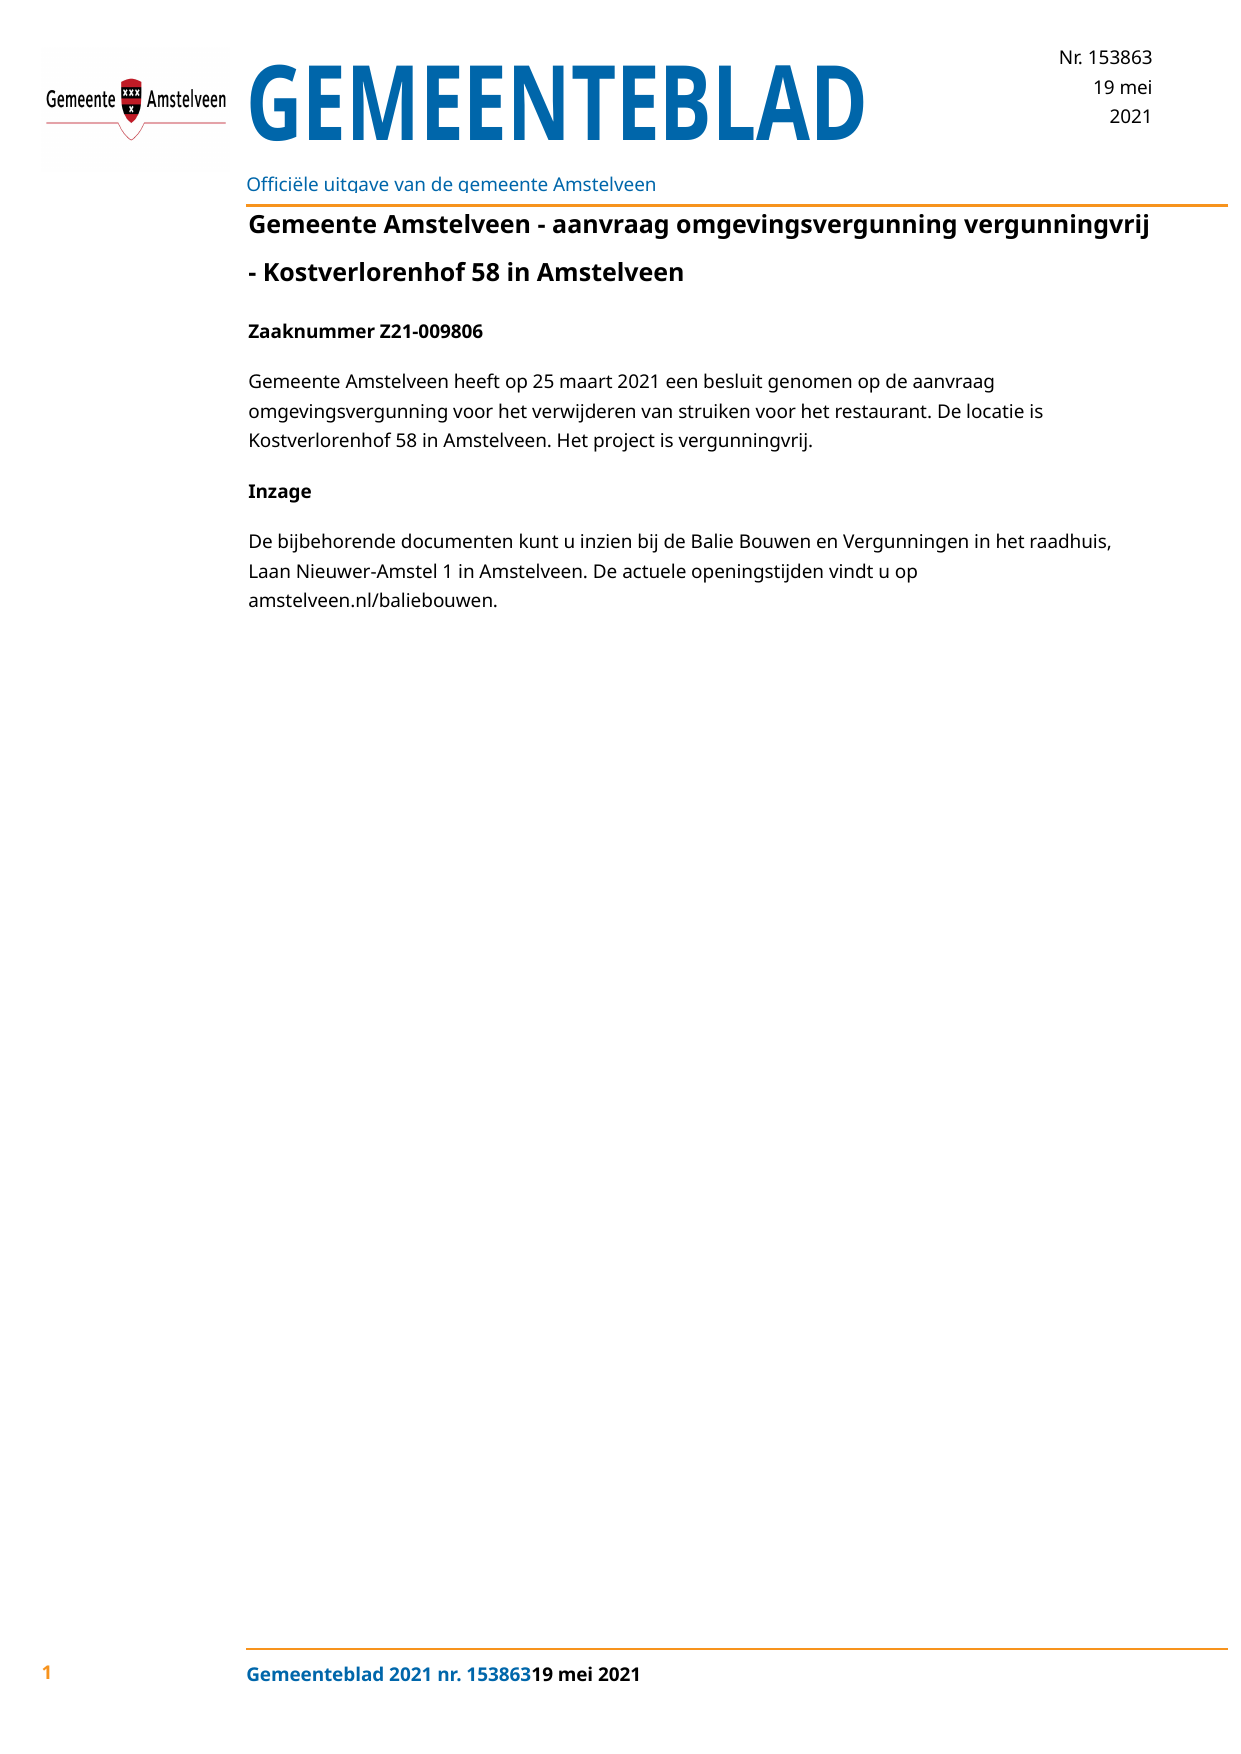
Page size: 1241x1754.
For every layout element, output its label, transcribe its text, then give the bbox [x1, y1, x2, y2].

text De bijbehorende documenten kunt u inzien bij de Balie Bouwen en Vergunningen in het raadhuis, Laan Nieuwer-Amstel 1 in Amstelveen. De actuele openingstijden vindt u op amstelveen.nl/baliebouwen. [248, 528, 1152, 613]
picture [41, 47, 231, 172]
text Gemeente Amstelveen - aanvraag omgevingsvergunning vergunningvrij - Kostverlorenhof 58 in Amstelveen [248, 207, 1152, 288]
text Zaaknummer Z21-009806 [248, 318, 1152, 344]
text Gemeente Amstelveen heeft op 25 maart 2021 een besluit genomen op de aanvraag omgevingsvergunning voor het verwijderen van struiken voor het restaurant. De locatie is Kostverlorenhof 58 in Amstelveen. Het project is vergunningvrij. [248, 368, 1152, 453]
text Inzage [248, 478, 1152, 504]
